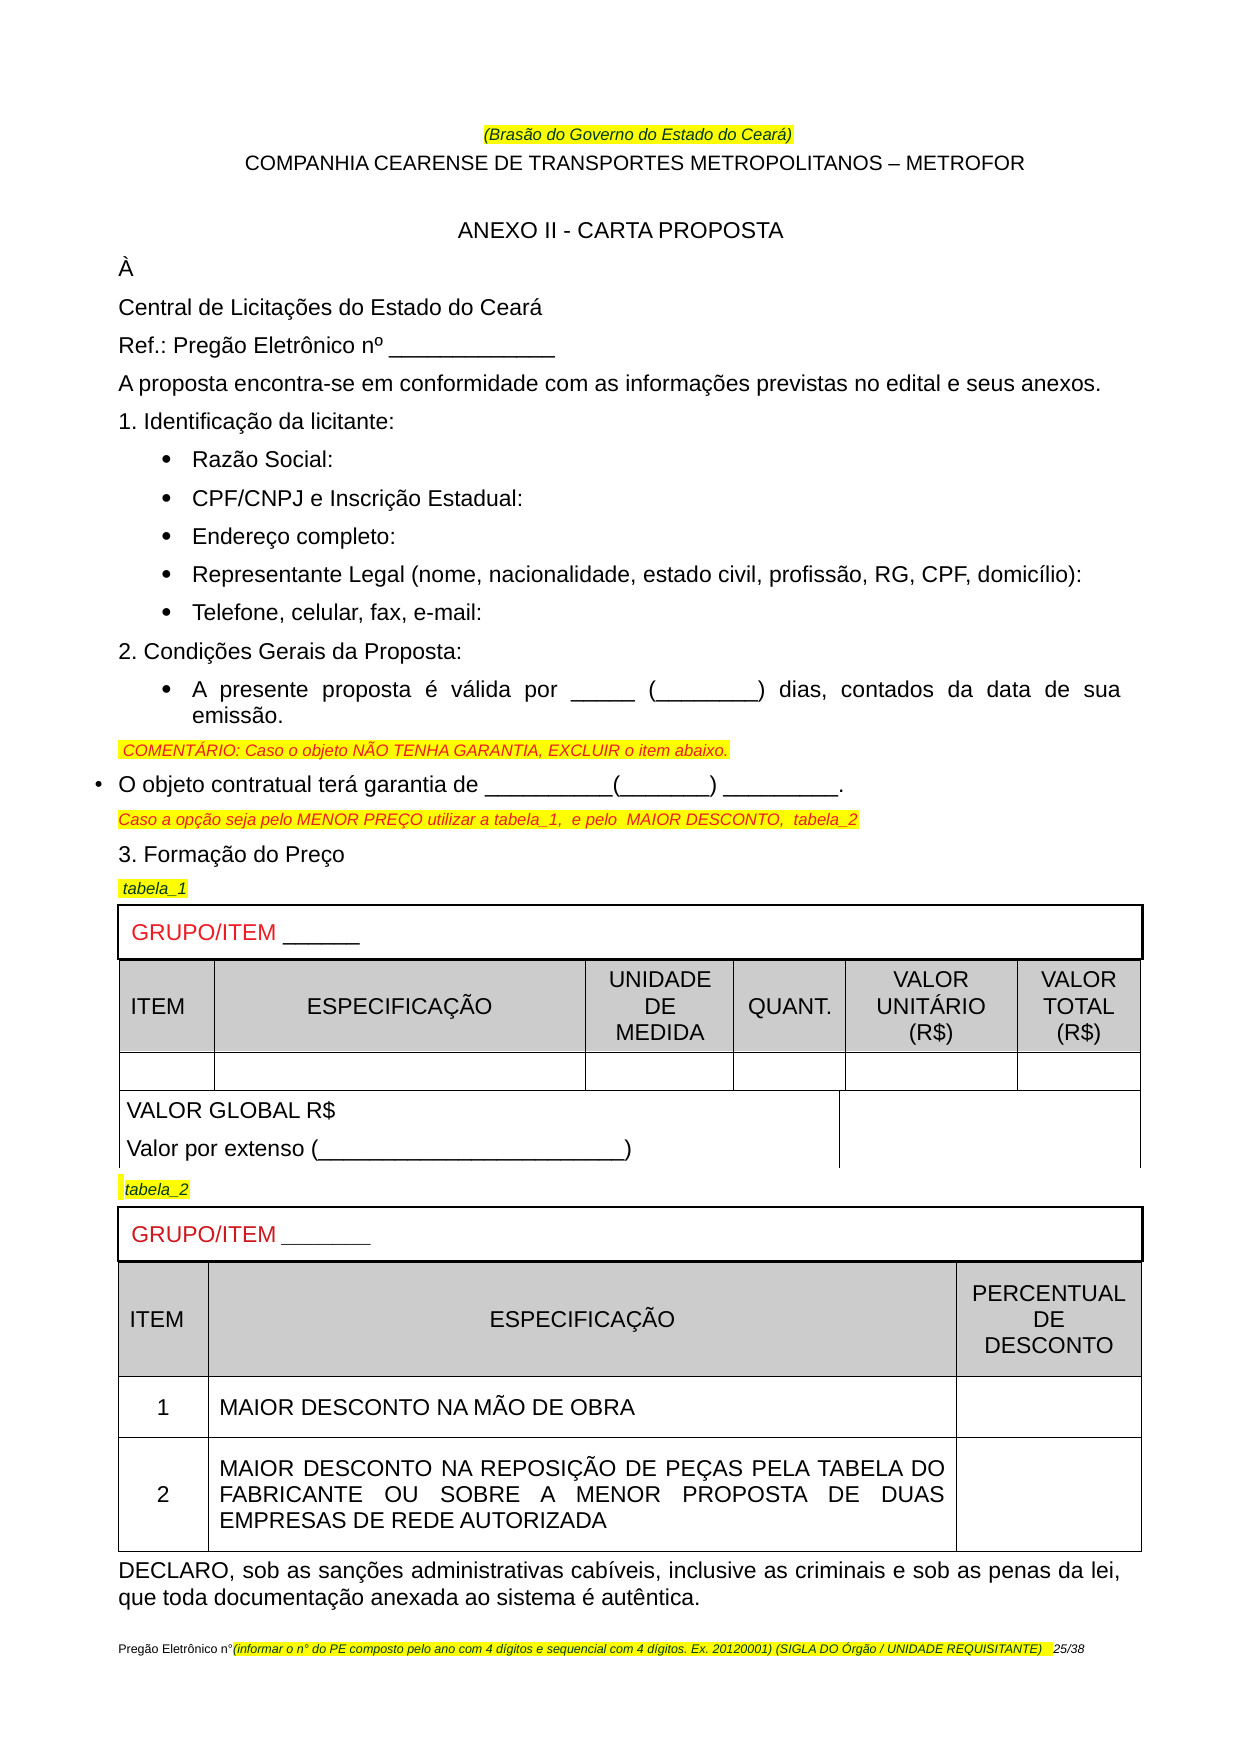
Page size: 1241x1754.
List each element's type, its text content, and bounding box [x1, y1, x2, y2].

table_cell MAIOR DESCONTO NA REPOSIÇÃO DE PEÇAS PELA TABELA DO FABRICANTE OU SOBRE A MENOR PROPOSTA DE DUAS EMPRESAS DE REDE AUTORIZADA [209, 1438, 956, 1551]
list Telefone, celular, fax, e-mail: [162, 599, 1122, 626]
table_cell [215, 1053, 585, 1090]
table_cell [846, 1053, 1017, 1090]
table_header ITEM [120, 961, 214, 1051]
list Razão Social: [162, 446, 1122, 473]
table_cell [734, 1053, 845, 1090]
table_header ESPECIFICAÇÃO [215, 961, 585, 1051]
table_header GRUPO/ITEM ______ [119, 906, 1141, 958]
list O objeto contratual terá garantia de __________(_______) _________. [94, 771, 1122, 798]
table_cell [586, 1053, 733, 1090]
list Representante Legal (nome, nacionalidade, estado civil, profissão, RG, CPF, domicílio): [162, 561, 1122, 587]
text A proposta encontra-se em conformidade com as informações previstas no edital e seus anexos. [118, 370, 1121, 396]
table_header QUANT. [734, 961, 845, 1051]
text À [118, 255, 1078, 282]
table_cell [957, 1438, 1141, 1551]
table_cell VALOR GLOBAL R$ Valor por extenso (________________________) [120, 1091, 839, 1168]
table_cell [840, 1091, 1140, 1168]
text Ref.: Pregão Eletrônico nº _____________ [118, 332, 1078, 358]
table_cell MAIOR DESCONTO NA MÃO DE OBRA [209, 1377, 956, 1437]
table_cell 1 [119, 1377, 208, 1437]
table_cell [120, 1053, 214, 1090]
table_header UNIDADE DE MEDIDA [586, 961, 733, 1051]
table_header GRUPO/ITEM _______ [119, 1208, 1141, 1260]
table_header VALOR TOTAL (R$) [1018, 961, 1140, 1051]
table_header ESPECIFICAÇÃO [209, 1263, 956, 1376]
text 3. Formação do Preço [118, 841, 1122, 867]
list COMENTÁRIO: Caso o objeto NÃO TENHA GARANTIA, EXCLUIR o item abaixo. [83, 740, 1122, 759]
text 2. Condições Gerais da Proposta: [118, 638, 1122, 664]
table_header PERCENTUAL DE DESCONTO [957, 1263, 1141, 1376]
text Central de Licitações do Estado do Ceará [118, 293, 1078, 320]
list A presente proposta é válida por _____ (________) dias, contados da data de sua emissão. [162, 676, 1122, 728]
table_cell 2 [119, 1438, 208, 1551]
table_cell [957, 1377, 1141, 1437]
list CPF/CNPJ e Inscrição Estadual: [162, 485, 1122, 511]
list Endereço completo: [162, 523, 1122, 549]
text ANEXO II - CARTA PROPOSTA [119, 217, 1122, 243]
table_cell [1018, 1053, 1140, 1090]
text tabela_2 [118, 1174, 1122, 1200]
table_header VALOR UNITÁRIO (R$) [846, 961, 1017, 1051]
text Caso a opção seja pelo MENOR PREÇO utilizar a tabela_1, e pelo MAIOR DESCONTO, tabela_2 [118, 810, 1123, 829]
table_header ITEM [119, 1263, 208, 1376]
text tabela_1 [118, 879, 1122, 898]
text 1. Identificação da licitante: [118, 408, 1122, 434]
text DECLARO, sob as sanções administrativas cabíveis, inclusive as criminais e sob as penas da lei, que toda documentação anexada ao sistema é autêntica. [118, 1557, 1122, 1610]
